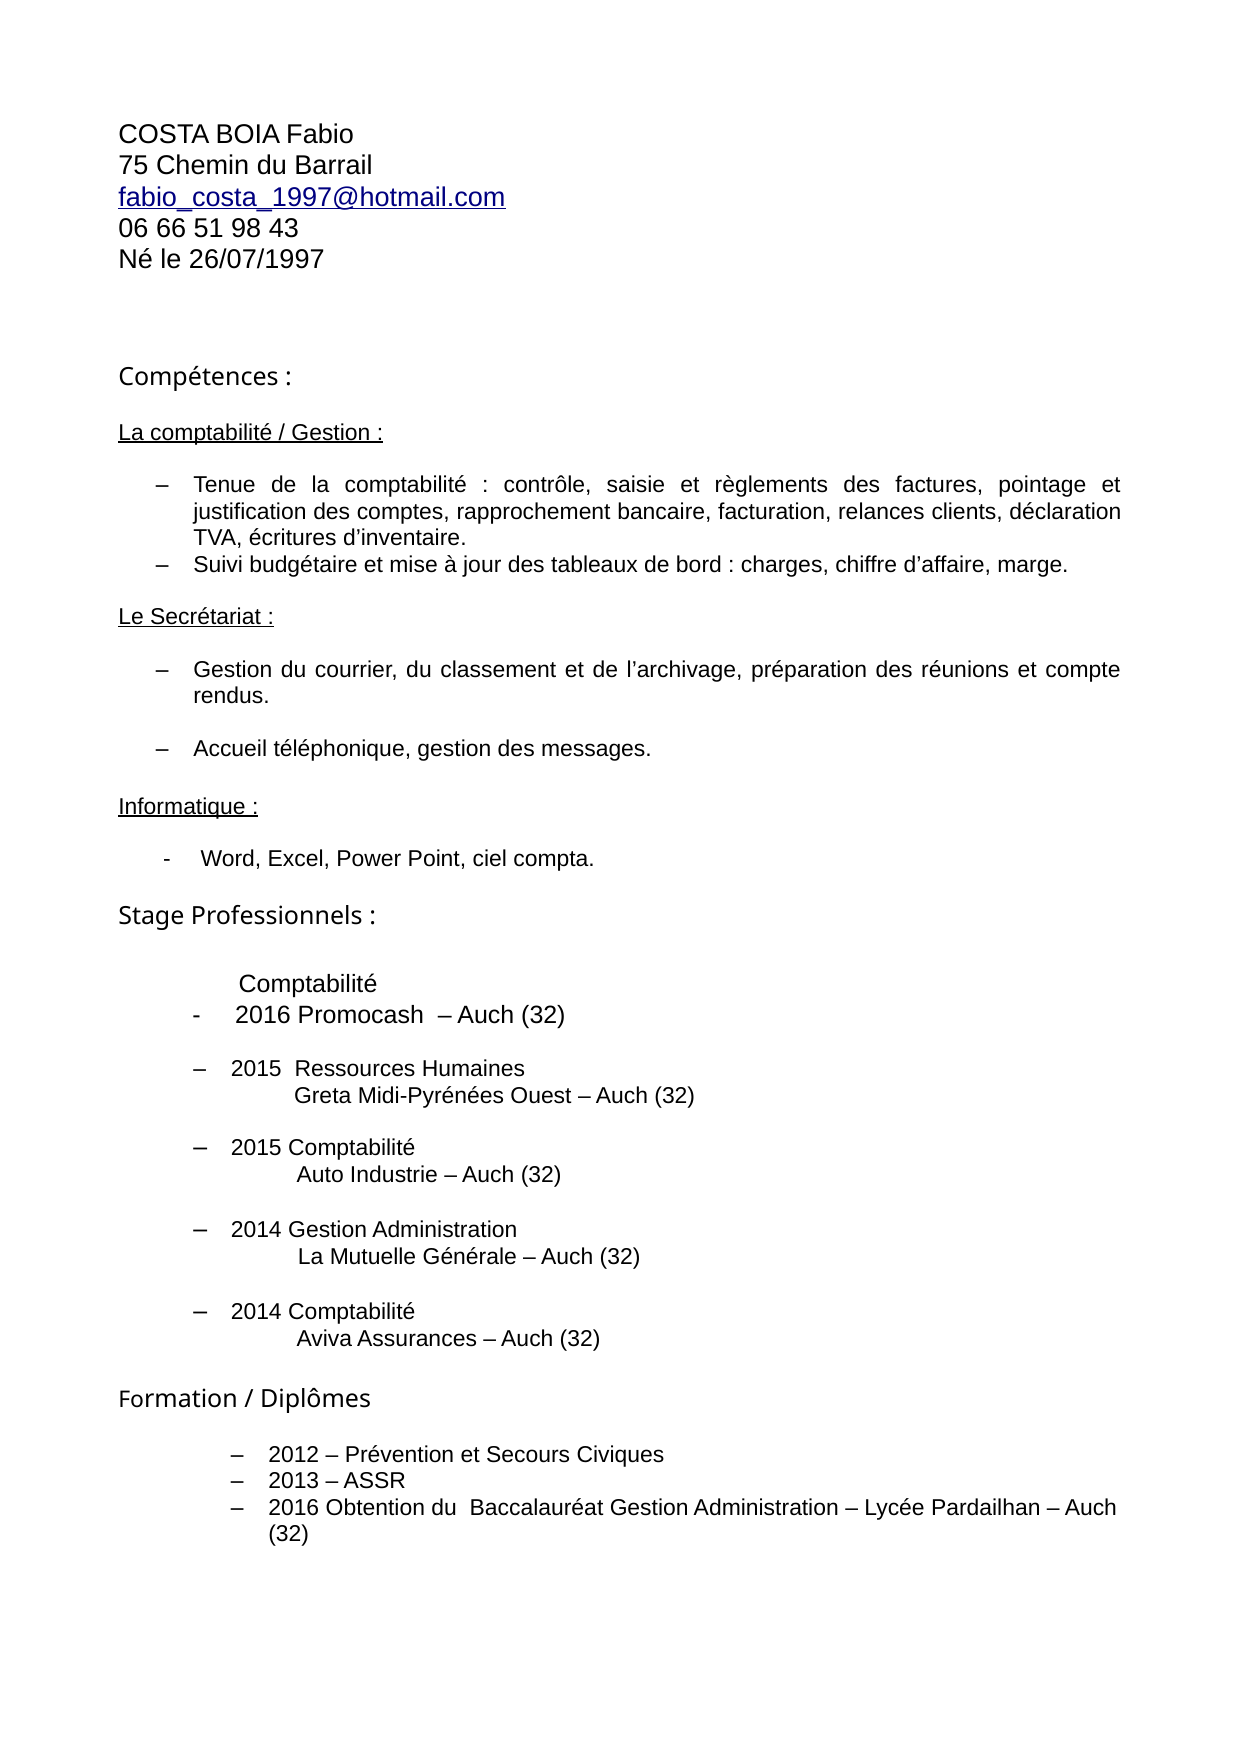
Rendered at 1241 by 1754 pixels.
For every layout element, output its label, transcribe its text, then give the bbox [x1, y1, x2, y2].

text Informatique : [118, 793, 1122, 819]
list Gestion du courrier, du classement et de l’archivage, préparation des réunions et compte rendus. [156, 656, 1122, 709]
text Compétences : [118, 358, 1122, 392]
list 2014 Comptabilité [193, 1298, 1122, 1325]
text Greta Midi-Pyrénées Ouest – Auch (32) [118, 1082, 1122, 1108]
text Le Secrétariat : [118, 603, 1122, 629]
text fabio_costa_1997@hotmail.com [118, 181, 1122, 212]
text Stage Professionnels : [118, 898, 1122, 932]
list 2015 Ressources Humaines [193, 1055, 1122, 1082]
list 2012 – Prévention et Secours Civiques [231, 1441, 1122, 1467]
list 2014 Gestion Administration [193, 1216, 1122, 1243]
text La comptabilité / Gestion : [118, 419, 1122, 445]
text Né le 26/07/1997 [118, 243, 1122, 274]
text COSTA BOIA Fabio [118, 118, 1122, 149]
text La Mutuelle Générale – Auch (32) [118, 1243, 1122, 1269]
list Tenue de la comptabilité : contrôle, saisie et règlements des factures, pointage et justification des comptes, rapprochement bancaire, facturation, relances clients, déclaration TVA, écritures d’inventaire. [156, 471, 1122, 551]
text 75 Chemin du Barrail [118, 149, 1122, 181]
text - 2016 Promocash – Auch (32) [118, 1000, 1122, 1029]
text Auto Industrie – Auch (32) [118, 1161, 1122, 1188]
text 06 66 51 98 43 [118, 212, 1122, 243]
list Suivi budgétaire et mise à jour des tableaux de bord : charges, chiffre d’affaire, marge. [156, 551, 1122, 577]
text Formation / Diplômes [118, 1380, 1122, 1414]
list 2015 Comptabilité [193, 1134, 1122, 1161]
list 2013 – ASSR [231, 1467, 1122, 1493]
list 2016 Obtention du Baccalauréat Gestion Administration – Lycée Pardailhan – Auch (32) [231, 1493, 1122, 1546]
text Comptabilité [118, 966, 1122, 1000]
list Accueil téléphonique, gestion des messages. [156, 735, 1122, 761]
text Aviva Assurances – Auch (32) [118, 1325, 1122, 1352]
list Word, Excel, Power Point, ciel compta. [163, 845, 1122, 872]
